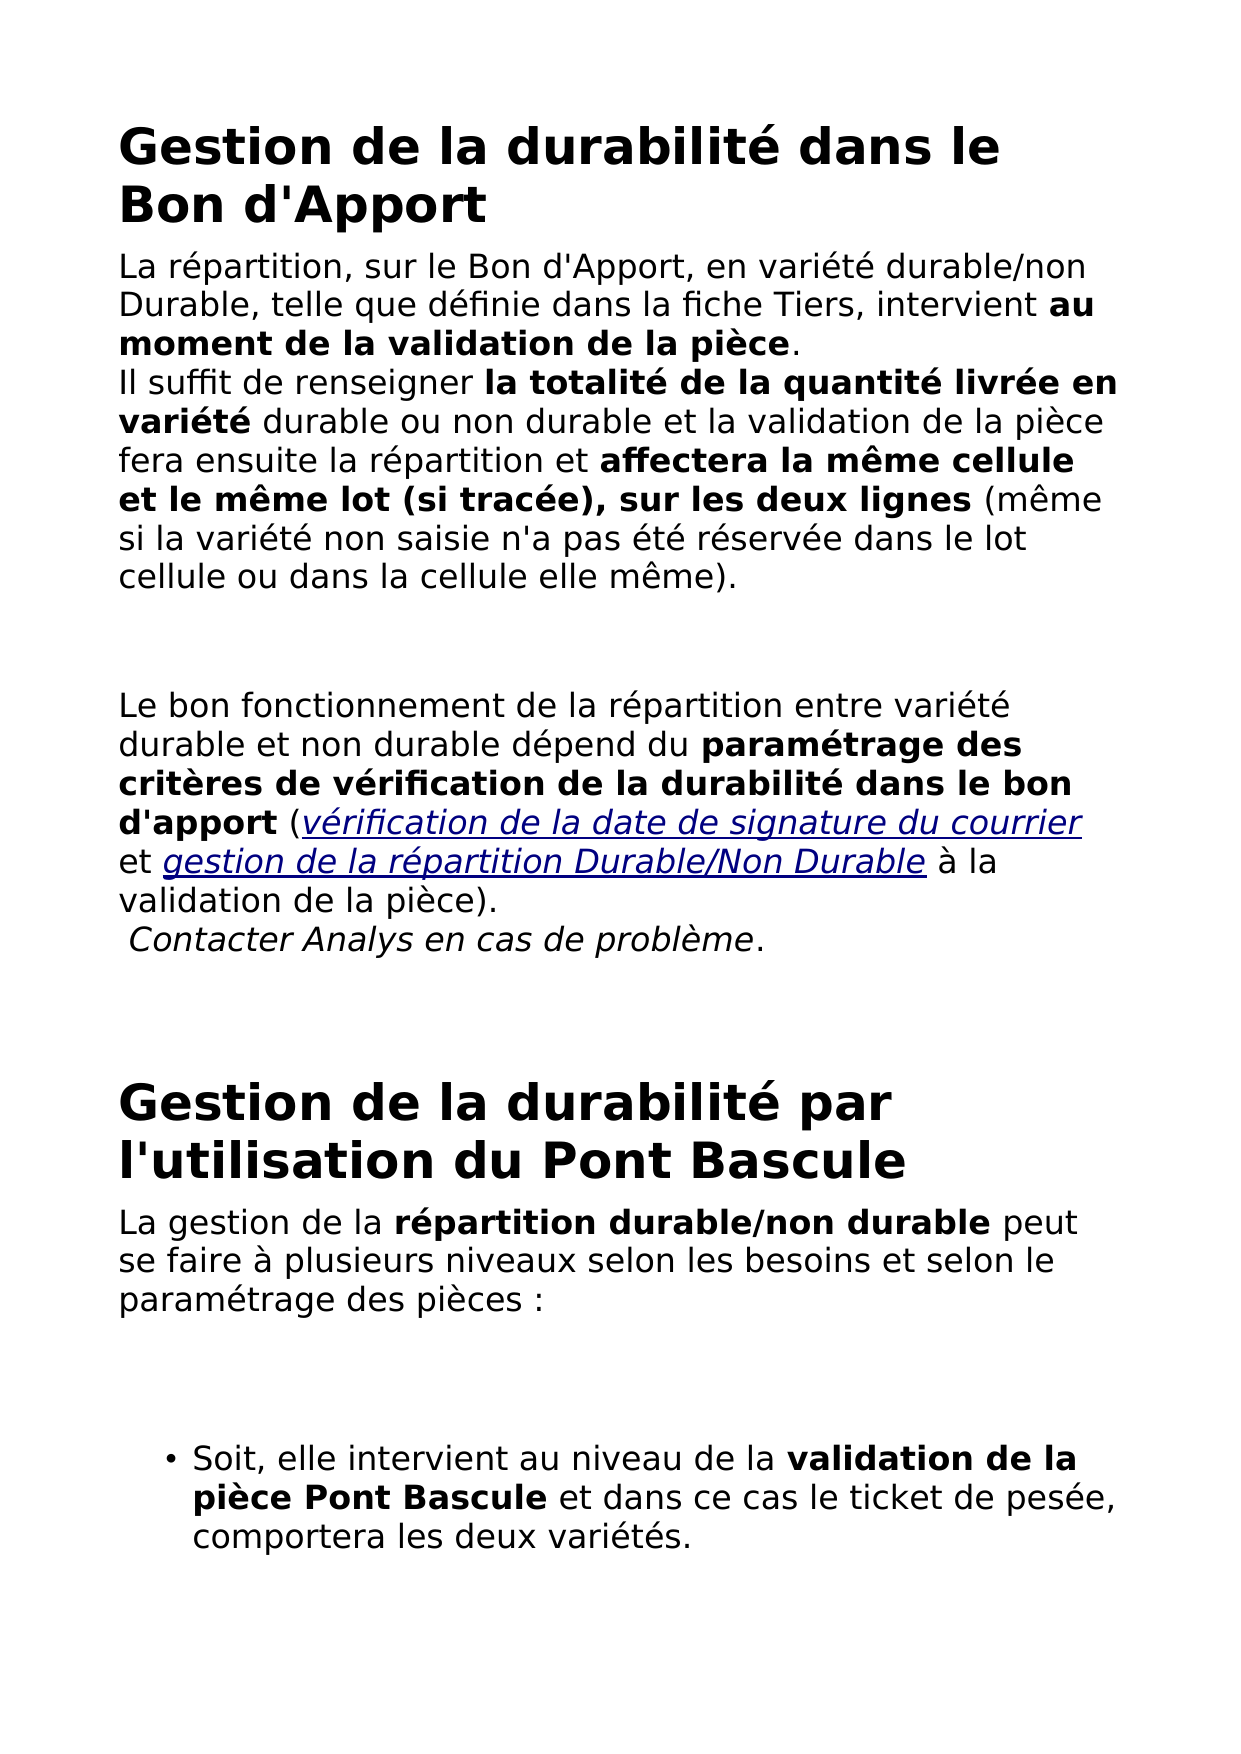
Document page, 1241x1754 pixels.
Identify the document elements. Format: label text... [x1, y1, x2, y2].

list Soit, elle intervient au niveau de la validation de la pièce Pont Bascule et dans ce cas le ticket de pesée, comportera les deux variétés. [177, 1439, 1122, 1634]
text La répartition, sur le Bon d'Apport, en variété durable/non Durable, telle que définie dans la fiche Tiers, intervient au moment de la validation de la pièce. Il suffit de renseigner la totalité de la quantité livrée en variété durable ou non durable et la validation de la pièce fera ensuite la répartition et affectera la même cellule et le même lot (si tracée), sur les deux lignes (même si la variété non saisie n'a pas été réservée dans le lot cellule ou dans la cellule elle même). [118, 247, 1122, 674]
subtitle Gestion de la durabilité par l'utilisation du Pont Bascule [118, 1074, 1122, 1191]
subtitle Gestion de la durabilité dans le Bon d'Apport [118, 118, 1122, 234]
text Le bon fonctionnement de la répartition entre variété durable et non durable dépend du paramétrage des critères de vérification de la durabilité dans le bon d'apport (vérification de la date de signature du courrier et gestion de la répartition Durable/Non Durable à la validation de la pièce). Contacter Analys en cas de problème. [118, 687, 1122, 1037]
text La gestion de la répartition durable/non durable peut se faire à plusieurs niveaux selon les besoins et selon le paramétrage des pièces : [118, 1203, 1122, 1397]
